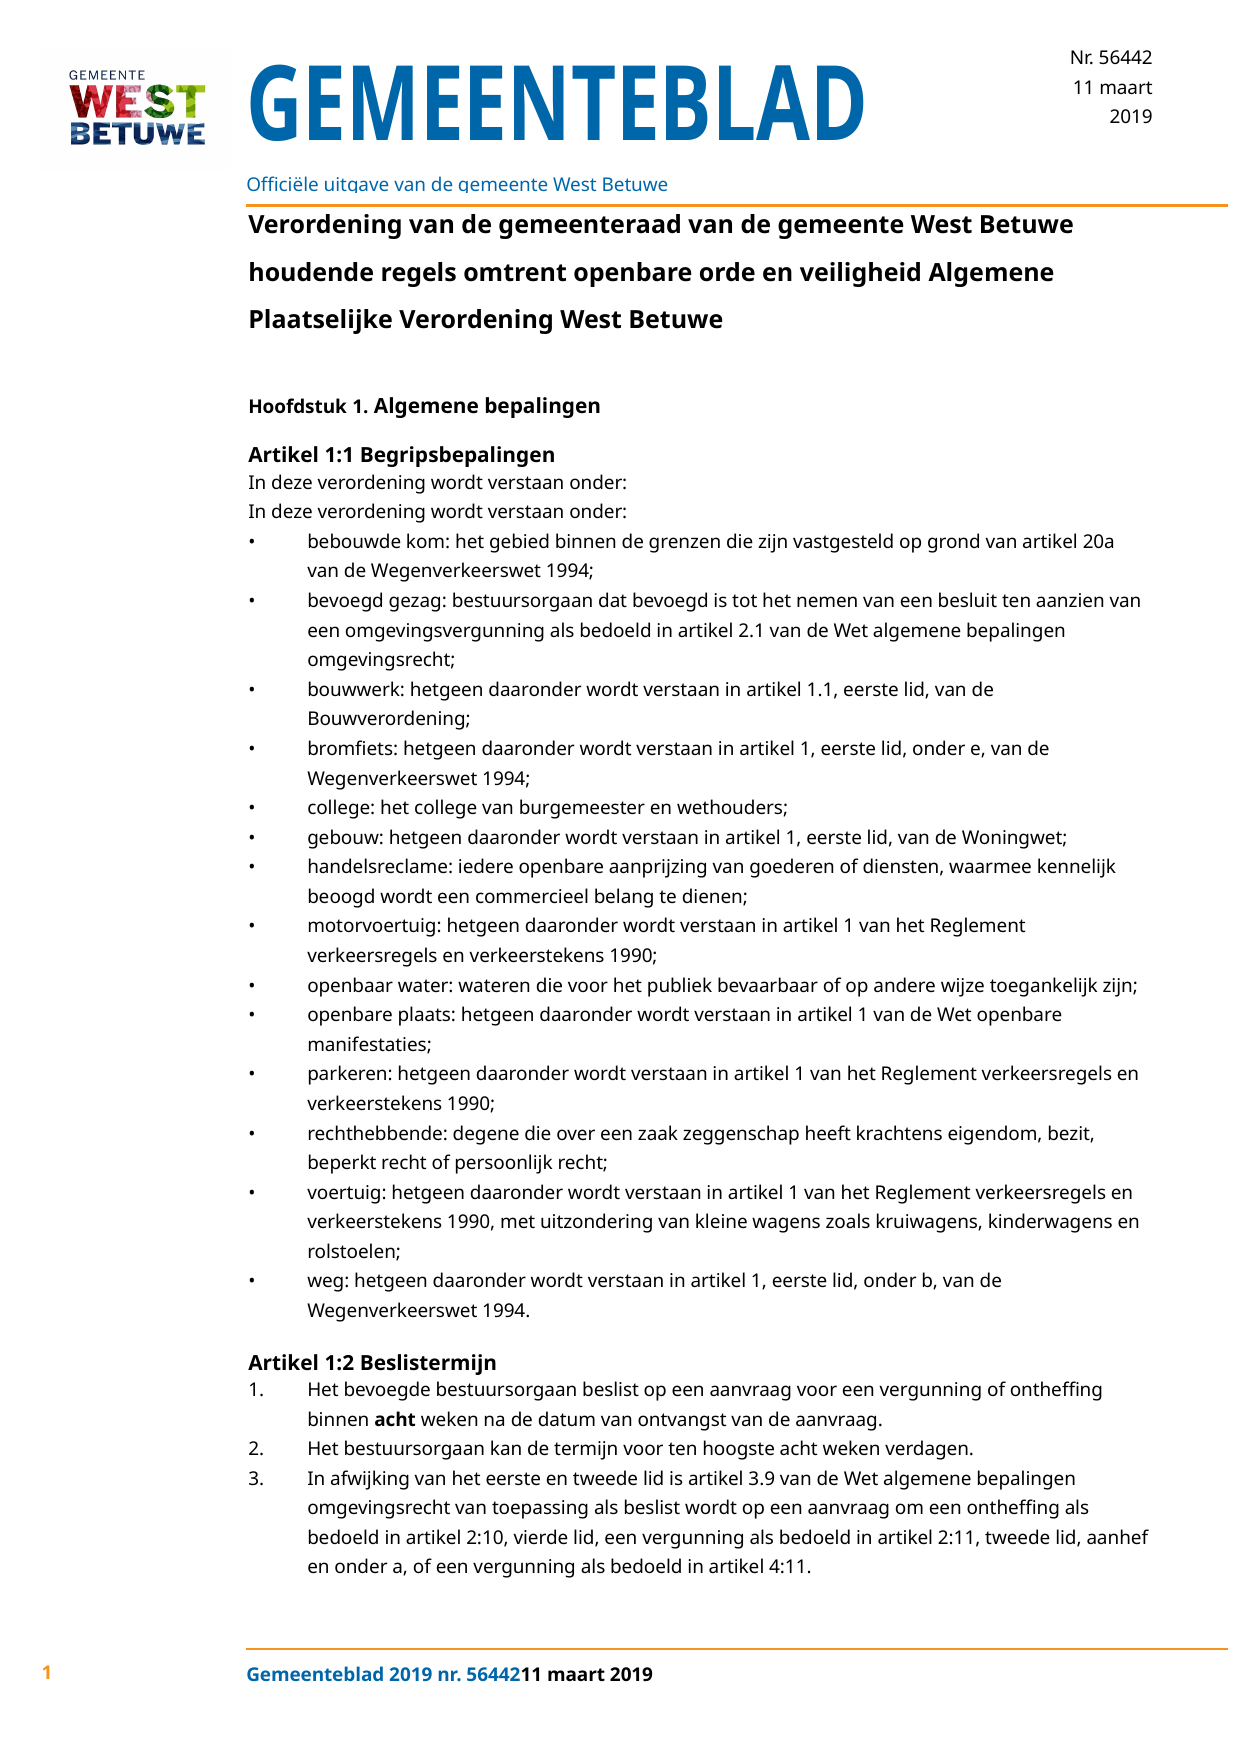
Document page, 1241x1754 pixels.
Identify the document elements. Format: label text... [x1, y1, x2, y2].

list voertuig: hetgeen daaronder wordt verstaan in artikel 1 van het Reglement verkeersregels en verkeerstekens 1990, met uitzondering van kleine wagens zoals kruiwagens, kinderwagens en rolstoelen; [248, 1179, 1152, 1264]
text Artikel 1:1 Begripsbepalingen [248, 441, 1152, 469]
text Verordening van de gemeenteraad van de gemeente West Betuwe houdende regels omtrent openbare orde en veiligheid Algemene Plaatselijke Verordening West Betuwe [248, 207, 1152, 336]
list motorvoertuig: hetgeen daaronder wordt verstaan in artikel 1 van het Reglement verkeersregels en verkeerstekens 1990; [248, 913, 1152, 968]
text In deze verordening wordt verstaan onder: [248, 469, 1152, 495]
text Artikel 1:2 Beslistermijn [248, 1348, 1152, 1376]
list In afwijking van het eerste en tweede lid is artikel 3.9 van de Wet algemene bepalingen omgevingsrecht van toepassing als beslist wordt op een aanvraag om een ontheffing als bedoeld in artikel 2:10, vierde lid, een vergunning als bedoeld in artikel 2:11, tweede lid, aanhef en onder a, of een vergunning als bedoeld in artikel 4:11. [248, 1465, 1152, 1579]
list bebouwde kom: het gebied binnen de grenzen die zijn vastgesteld op grond van artikel 20a van de Wegenverkeerswet 1994; [248, 528, 1152, 583]
list bevoegd gezag: bestuursorgaan dat bevoegd is tot het nemen van een besluit ten aanzien van een omgevingsvergunning als bedoeld in artikel 2.1 van de Wet algemene bepalingen omgevingsrecht; [248, 587, 1152, 672]
list bouwwerk: hetgeen daaronder wordt verstaan in artikel 1.1, eerste lid, van de Bouwverordening; [248, 676, 1152, 731]
text Hoofdstuk 1. Algemene bepalingen [248, 391, 1152, 420]
text In deze verordening wordt verstaan onder: [248, 498, 1152, 524]
picture [41, 47, 231, 172]
list weg: hetgeen daaronder wordt verstaan in artikel 1, eerste lid, onder b, van de Wegenverkeerswet 1994. [248, 1268, 1152, 1323]
list rechthebbende: degene die over een zaak zeggenschap heeft krachtens eigendom, bezit, beperkt recht of persoonlijk recht; [248, 1120, 1152, 1175]
list openbaar water: wateren die voor het publiek bevaarbaar of op andere wijze toegankelijk zijn; [248, 972, 1152, 998]
list handelsreclame: iedere openbare aanprijzing van goederen of diensten, waarmee kennelijk beoogd wordt een commercieel belang te dienen; [248, 853, 1152, 909]
list Het bevoegde bestuursorgaan beslist op een aanvraag voor een vergunning of ontheffing binnen acht weken na de datum van ontvangst van de aanvraag. [248, 1376, 1152, 1431]
list bromfiets: hetgeen daaronder wordt verstaan in artikel 1, eerste lid, onder e, van de Wegenverkeerswet 1994; [248, 735, 1152, 791]
list openbare plaats: hetgeen daaronder wordt verstaan in artikel 1 van de Wet openbare manifestaties; [248, 1001, 1152, 1057]
list gebouw: hetgeen daaronder wordt verstaan in artikel 1, eerste lid, van de Woningwet; [248, 824, 1152, 850]
list Het bestuursorgaan kan de termijn voor ten hoogste acht weken verdagen. [248, 1435, 1152, 1461]
list college: het college van burgemeester en wethouders; [248, 794, 1152, 820]
list parkeren: hetgeen daaronder wordt verstaan in artikel 1 van het Reglement verkeersregels en verkeerstekens 1990; [248, 1061, 1152, 1116]
